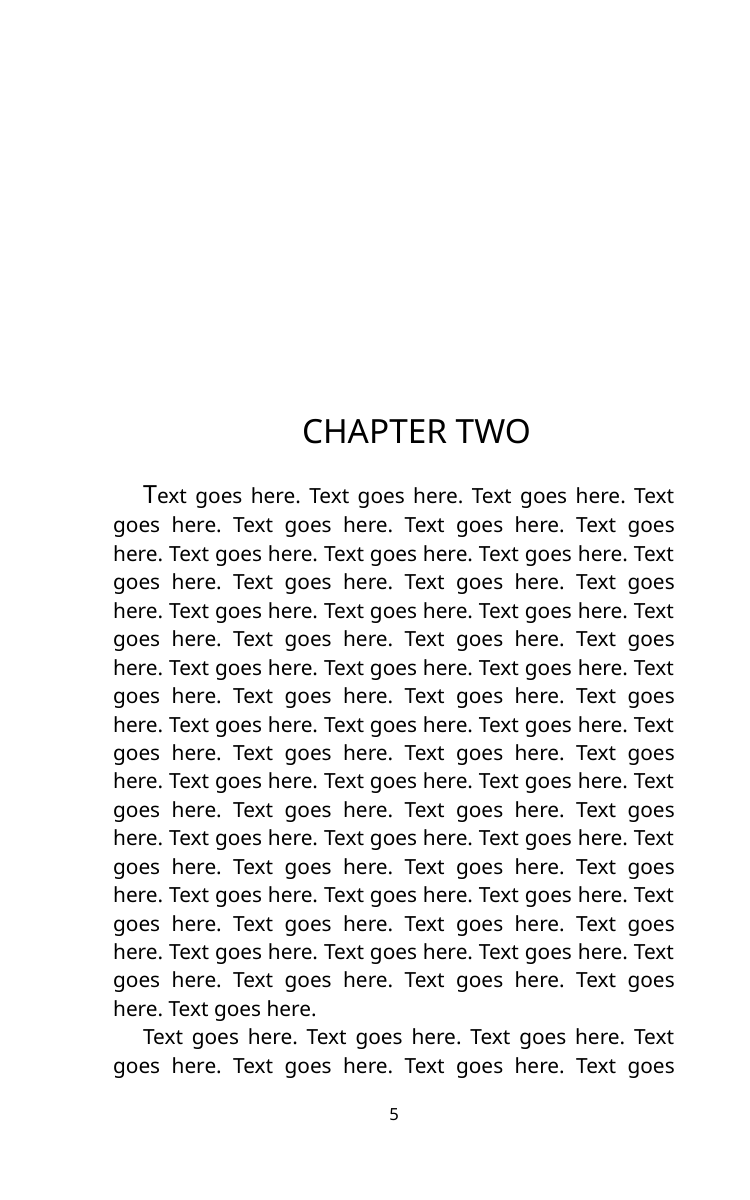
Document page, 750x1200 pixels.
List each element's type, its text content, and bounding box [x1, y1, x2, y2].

subtitle CHAPTER TWO [158, 407, 675, 453]
text Text goes here. Text goes here. Text goes here. Text goes here. Text goes here. Text goes here. Text goes here. Text goes here. Text goes here. Text goes here. Text goes here. Text goes here. Text goes here. Text goes here. Text goes here. Text goes here. Text goes here. Text goes here. Text goes here. Text goes here. Text goes here. Text goes here. Text goes here. Text goes here. Text goes here. Text goes here. Text goes here. Text goes here. Text goes here. Text goes here. Text goes here. Text goes here. Text goes here. Text goes here. Text goes here. Text goes here. Text goes here. Text goes here. Text goes here. Text goes here. Text goes here. Text goes here. Text goes here. Text goes here. Text goes here. Text goes here. Text goes here. Text goes here. Text goes here. Text goes here. Text goes here. Text goes here. Text goes here. Text goes here. Text goes here. Text goes here. Text goes here. Text goes here. Text goes here. Text goes here. Text goes here. Text goes here. Text goes here. Text goes here. [113, 477, 675, 1022]
text Text goes here. Text goes here. Text goes here. Text goes here. Text goes here. Text goes here. Text goes [113, 1022, 675, 1079]
